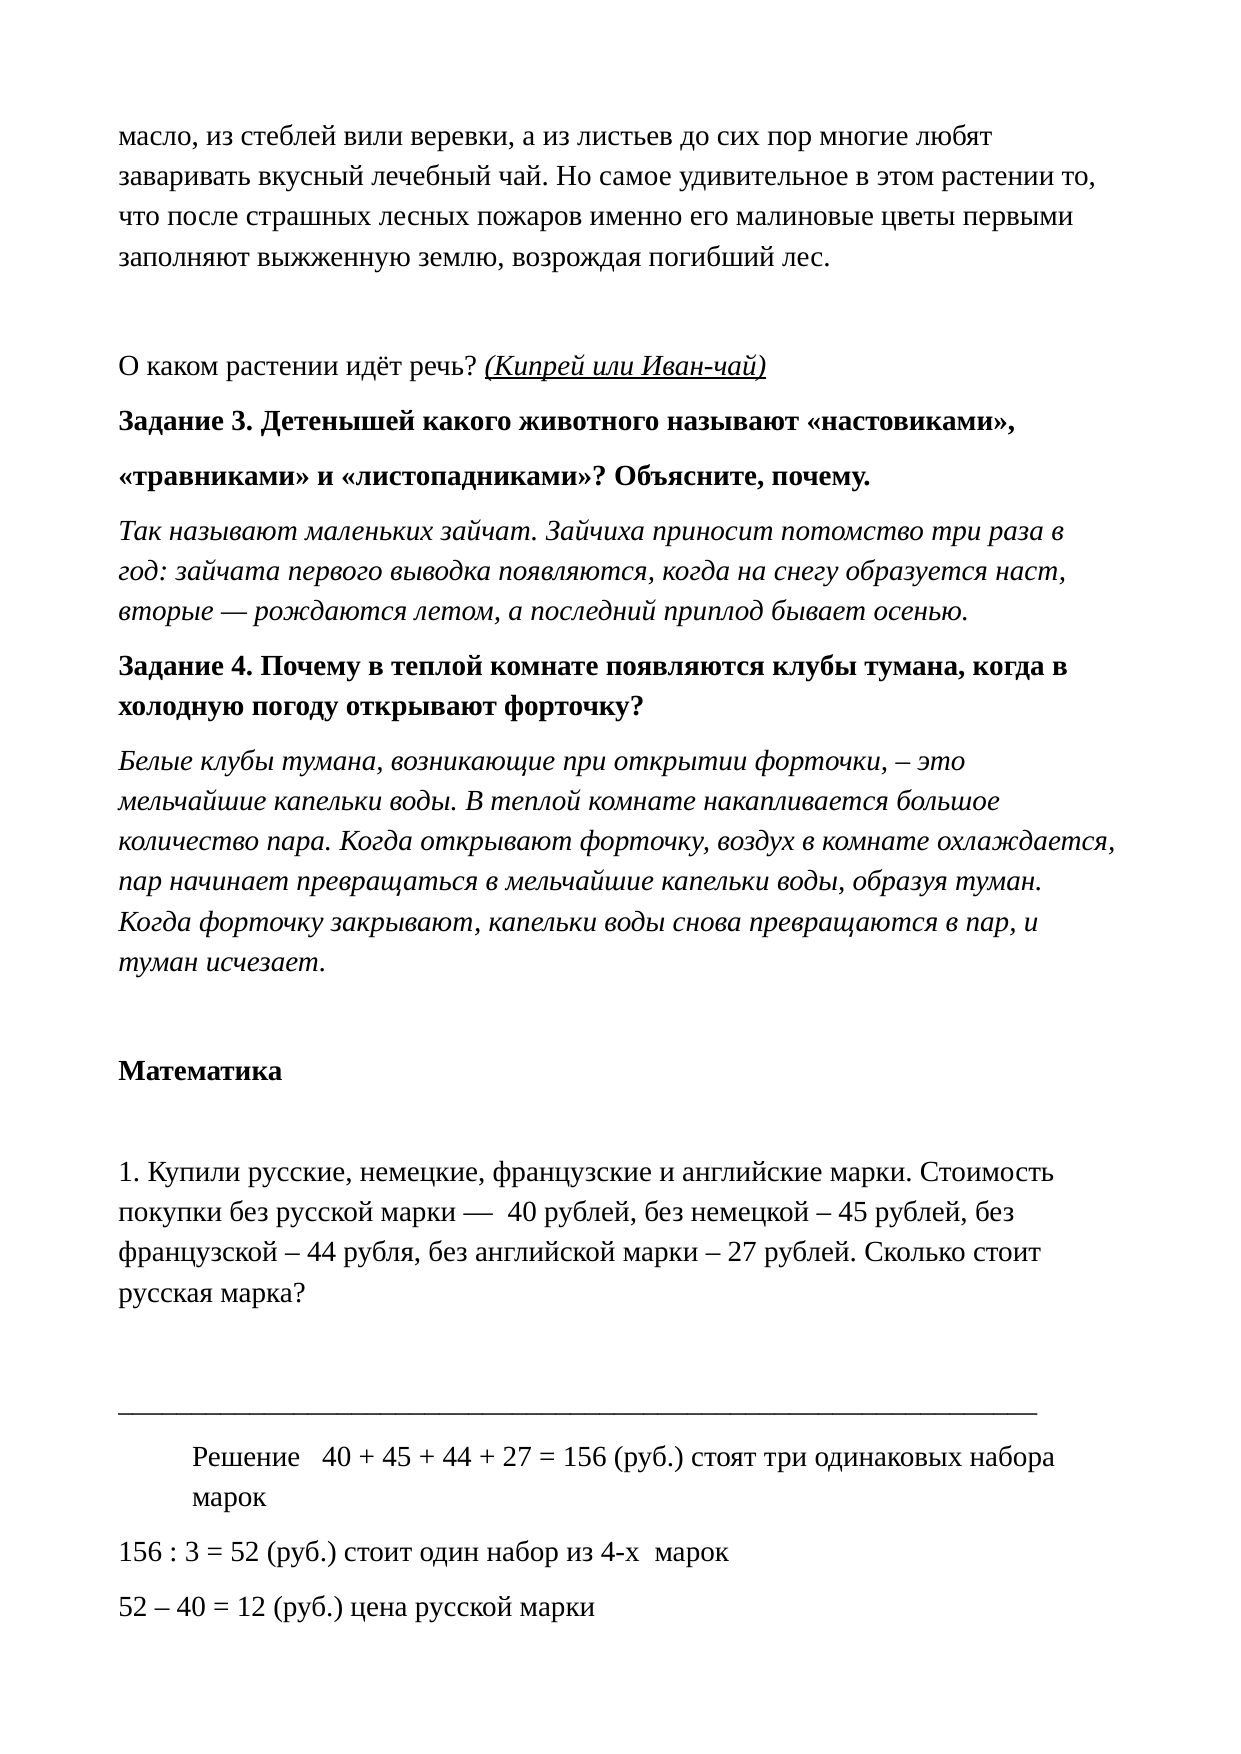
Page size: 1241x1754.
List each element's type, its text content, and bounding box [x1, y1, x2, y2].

text масло, из стеблей вили веревки, а из листьев до сих пор многие любят заваривать вкусный лечебный чай. Но самое удивительное в этом растении то, что после страшных лесных пожаров именно его малиновые цветы первыми заполняют выжженную землю, возрождая погибший лес. [118, 118, 1122, 272]
text О каком растении идёт речь? (Кипрей или Иван-чай) [118, 348, 1122, 382]
text 52 – 40 = 12 (руб.) цена русской марки [118, 1589, 1122, 1622]
text Так называют маленьких зайчат. Зайчиха приносит потомство три раза в год: зайчата первого выводка появляются, когда на снегу образуется наст, вторые — рождаются летом, а последний приплод бывает осенью. [118, 513, 1122, 627]
text Белые клубы тумана, возникающие при открытии форточки, – это мельчайшие капельки воды. В теплой комнате накапливается большое количество пара. Когда открывают форточку, воздух в комнате охлаждается, пар начинает превращаться в мельчайшие капельки воды, образуя туман. Когда форточку закрывают, капельки воды снова превращаются в пар, и туман исчезает. [118, 743, 1122, 977]
text Задание 3. Детенышей какого животного называют «настовиками», [118, 403, 1122, 437]
list Решение 40 + 45 + 44 + 27 = 156 (руб.) стоят три одинаковых набора марок [162, 1439, 1122, 1513]
text _______________________________________________________________ [118, 1384, 1122, 1418]
text 156 : 3 = 52 (руб.) стоит один набор из 4-х марок [118, 1534, 1122, 1568]
text Задание 4. Почему в теплой комнате появляются клубы тумана, когда в холодную погоду открывают форточку? [118, 648, 1122, 722]
text «травниками» и «листопадниками»? Объясните, почему. [118, 458, 1122, 491]
text Математика [118, 1053, 1122, 1087]
text 1. Купили русские, немецкие, французские и английские марки. Стоимость покупки без русской марки — 40 рублей, без немецкой – 45 рублей, без французской – 44 рубля, без английской марки – 27 рублей. Сколько стоит русская марка? [118, 1154, 1122, 1308]
